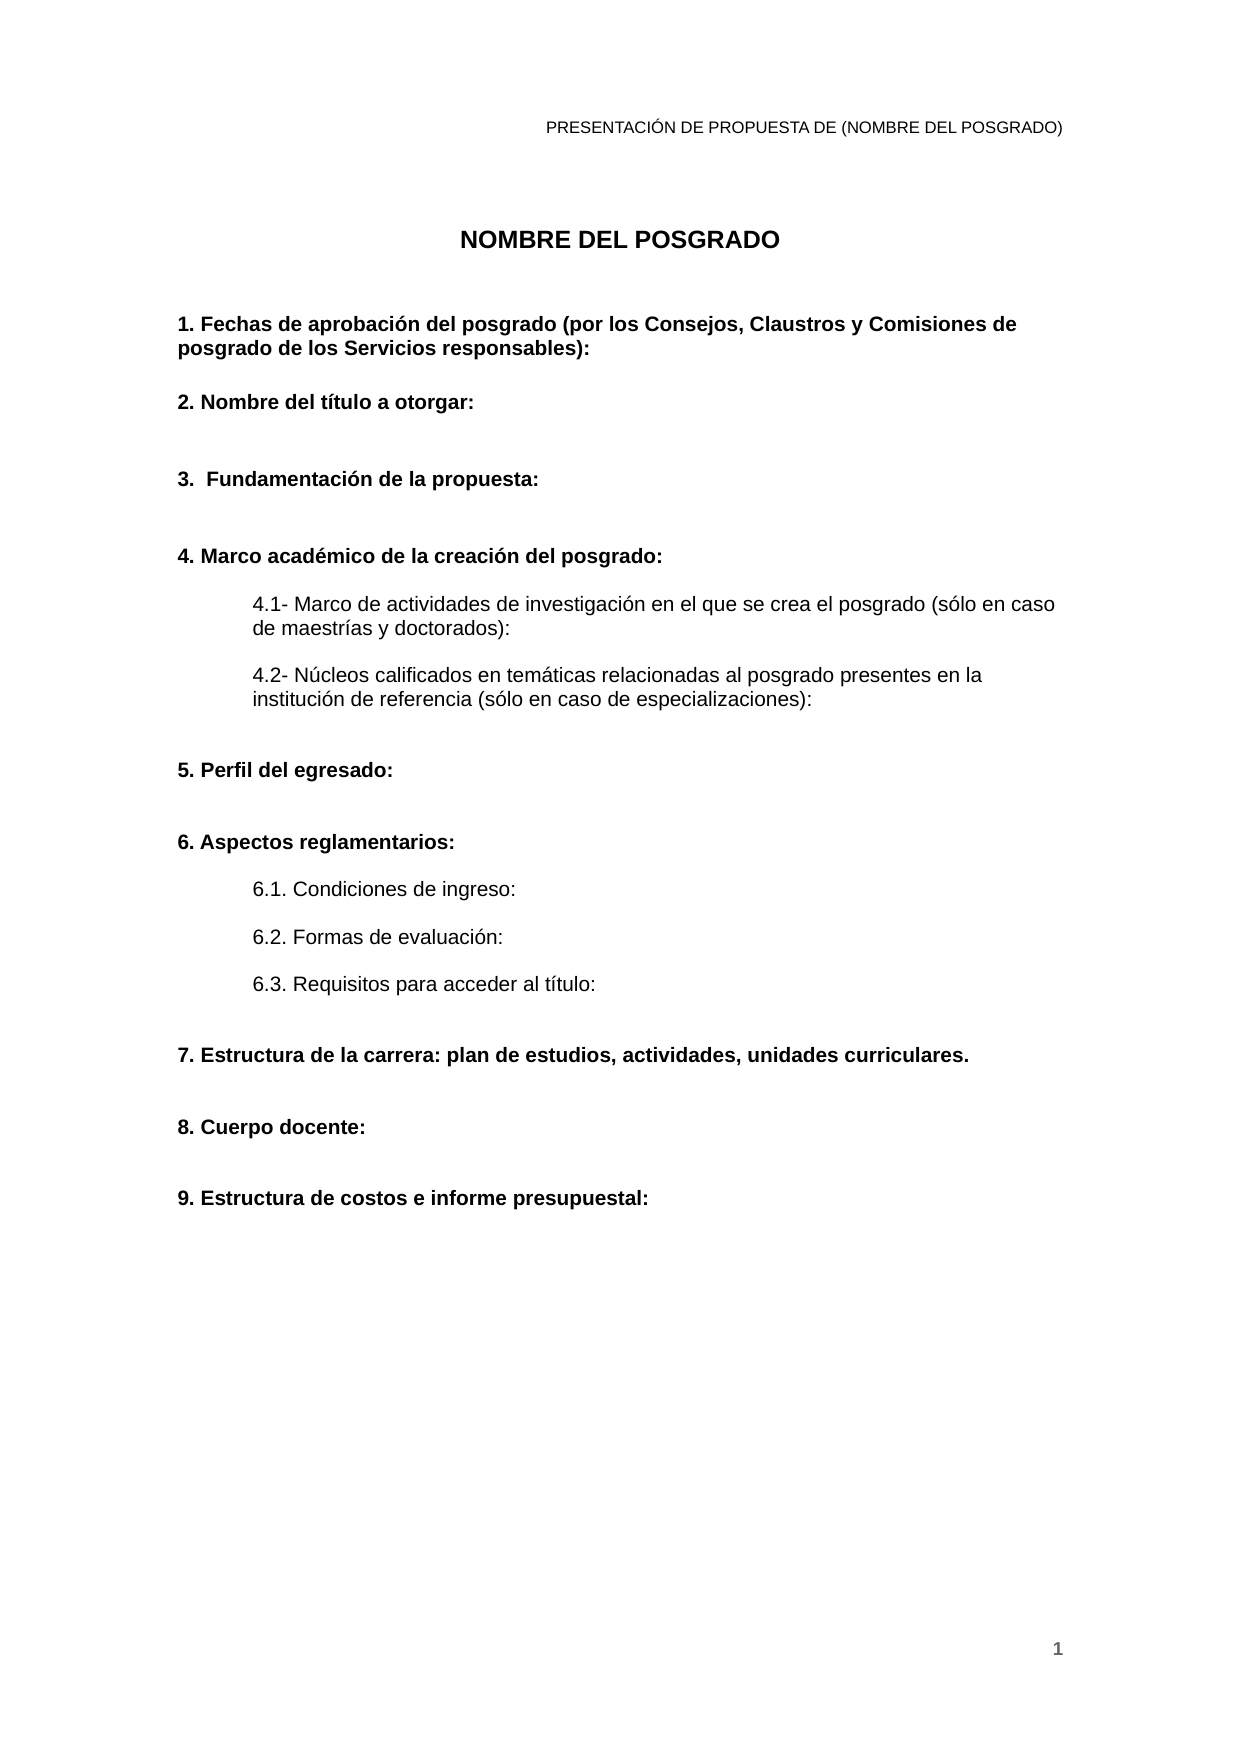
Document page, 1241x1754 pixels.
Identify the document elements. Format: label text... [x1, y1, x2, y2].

text 3. Fundamentación de la propuesta: [177, 443, 1063, 515]
list 6.2. Formas de evaluación: [215, 924, 1063, 948]
list 6. Aspectos reglamentarios: [177, 830, 1063, 854]
list 4.2- Núcleos calificados en temáticas relacionadas al posgrado presentes en la institución de referencia (sólo en caso de especializaciones): [215, 663, 1063, 735]
list 5. Perfil del egresado: [177, 758, 1063, 806]
list 6.3. Requisitos para acceder al título: [215, 972, 1063, 1020]
text 1. Fechas de aprobación del posgrado (por los Consejos, Claustros y Comisiones de posgrado de los Servicios responsables): [177, 312, 1063, 360]
list 7. Estructura de la carrera: plan de estudios, actividades, unidades curriculares. [177, 1043, 1063, 1067]
text 2. Nombre del título a otorgar: [177, 389, 1063, 413]
list 4. Marco académico de la creación del posgrado: [177, 544, 1063, 568]
list 9. Estructura de costos e informe presupuestal: [177, 1162, 1063, 1210]
list 6.1. Condiciones de ingreso: [215, 877, 1063, 901]
text NOMBRE DEL POSGRADO [177, 196, 1063, 283]
list 8. Cuerpo docente: [177, 1091, 1063, 1138]
list 4.1- Marco de actividades de investigación en el que se crea el posgrado (sólo en caso de maestrías y doctorados): [215, 592, 1063, 639]
